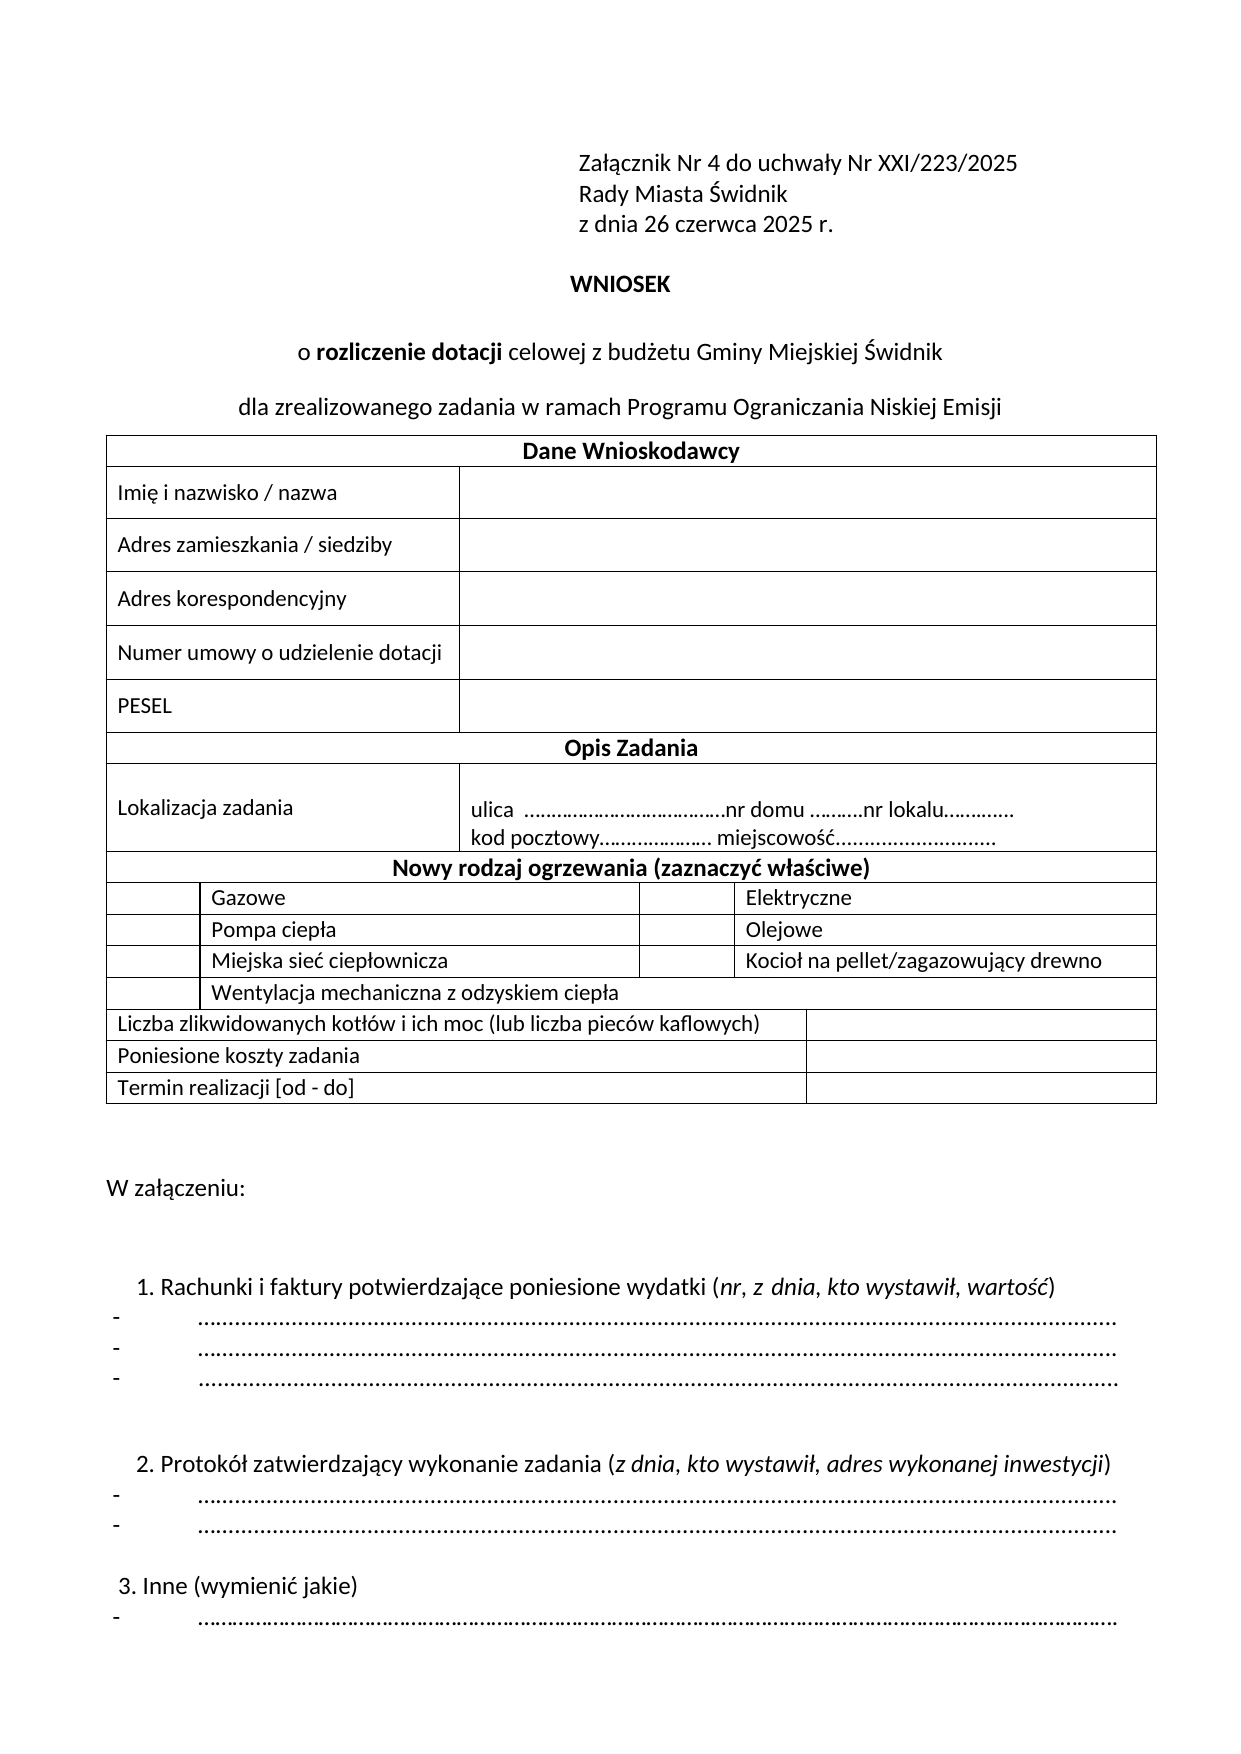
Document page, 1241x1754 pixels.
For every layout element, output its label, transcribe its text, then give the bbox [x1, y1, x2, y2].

text - …............................................................................................................................................... [112, 1479, 1134, 1509]
text - …............................................................................................................................................... [112, 1332, 1134, 1362]
table_cell Termin realizacji [od - do] [107, 1073, 806, 1103]
table_cell Adres zamieszkania / siedziby [107, 519, 459, 571]
table_cell Olejowe [735, 915, 1156, 945]
table_cell Elektryczne [735, 883, 1156, 914]
text W załączeniu: [106, 1172, 1134, 1203]
table_cell [640, 915, 734, 945]
table_cell [807, 1073, 1156, 1103]
table_cell Opis Zadania [107, 733, 1156, 763]
table_cell [807, 1010, 1156, 1040]
table_cell [460, 680, 1156, 732]
table_cell Miejska sieć ciepłownicza [201, 946, 639, 977]
text 2. Protokół zatwierdzający wykonanie zadania (z dnia, kto wystawił, adres wykonanej inwestycji) [106, 1448, 1134, 1479]
text Załącznik Nr 4 do uchwały Nr XXI/223/2025 [579, 148, 1134, 178]
text dla zrealizowanego zadania w ramach Programu Ograniczania Niskiej Emisji [106, 391, 1134, 422]
table_cell [107, 946, 199, 977]
text 3. Inne (wymienić jakie) [112, 1571, 1134, 1601]
text 1. Rachunki i faktury potwierdzające poniesione wydatki (nr, z dnia, kto wystawił, wartość) [106, 1271, 1134, 1301]
table_cell [460, 626, 1156, 678]
table_cell Imię i nazwisko / nazwa [107, 467, 459, 517]
table_cell [460, 572, 1156, 625]
table_cell [640, 883, 734, 914]
text o rozliczenie dotacji celowej z budżetu Gminy Miejskiej Świdnik [106, 336, 1134, 366]
table_cell [107, 978, 199, 1008]
text z dnia 26 czerwca 2025 r. [579, 209, 1134, 268]
table_cell [640, 946, 734, 977]
table_cell ulica …..……………………………nr domu ……….nr lokalu…….…... kod pocztowy……...………… miejscowość............................ [460, 764, 1156, 851]
table_cell Gazowe [201, 883, 639, 914]
table_cell [460, 467, 1156, 517]
table_cell [807, 1041, 1156, 1072]
table_cell Nowy rodzaj ogrzewania (zaznaczyć właściwe) [107, 852, 1156, 882]
text - …............................................................................................................................................... [112, 1301, 1134, 1332]
table_cell Pompa ciepła [201, 915, 639, 945]
table_cell Wentylacja mechaniczna z odzyskiem ciepła [201, 978, 1156, 1008]
table_cell [107, 915, 199, 945]
text Rady Miasta Świdnik [579, 178, 1134, 209]
table_header Dane Wnioskodawcy [107, 436, 1156, 466]
table_cell Numer umowy o udzielenie dotacji [107, 626, 459, 678]
table_cell PESEL [107, 680, 459, 732]
text - .................................................................................................................................................. [112, 1362, 1134, 1393]
table_cell [107, 883, 199, 914]
table_cell [460, 519, 1156, 571]
text WNIOSEK [106, 268, 1134, 298]
table_cell Adres korespondencyjny [107, 572, 459, 625]
text - …............................................................................................................................................... [112, 1509, 1134, 1540]
table_cell Lokalizacja zadania [107, 764, 459, 851]
text - ……………………………………………………………………………………………………………………………………………. [112, 1601, 1134, 1632]
table_cell Liczba zlikwidowanych kotłów i ich moc (lub liczba pieców kaflowych) [107, 1010, 806, 1040]
table_cell Kocioł na pellet/zagazowujący drewno [735, 946, 1156, 977]
table_cell Poniesione koszty zadania [107, 1041, 806, 1072]
